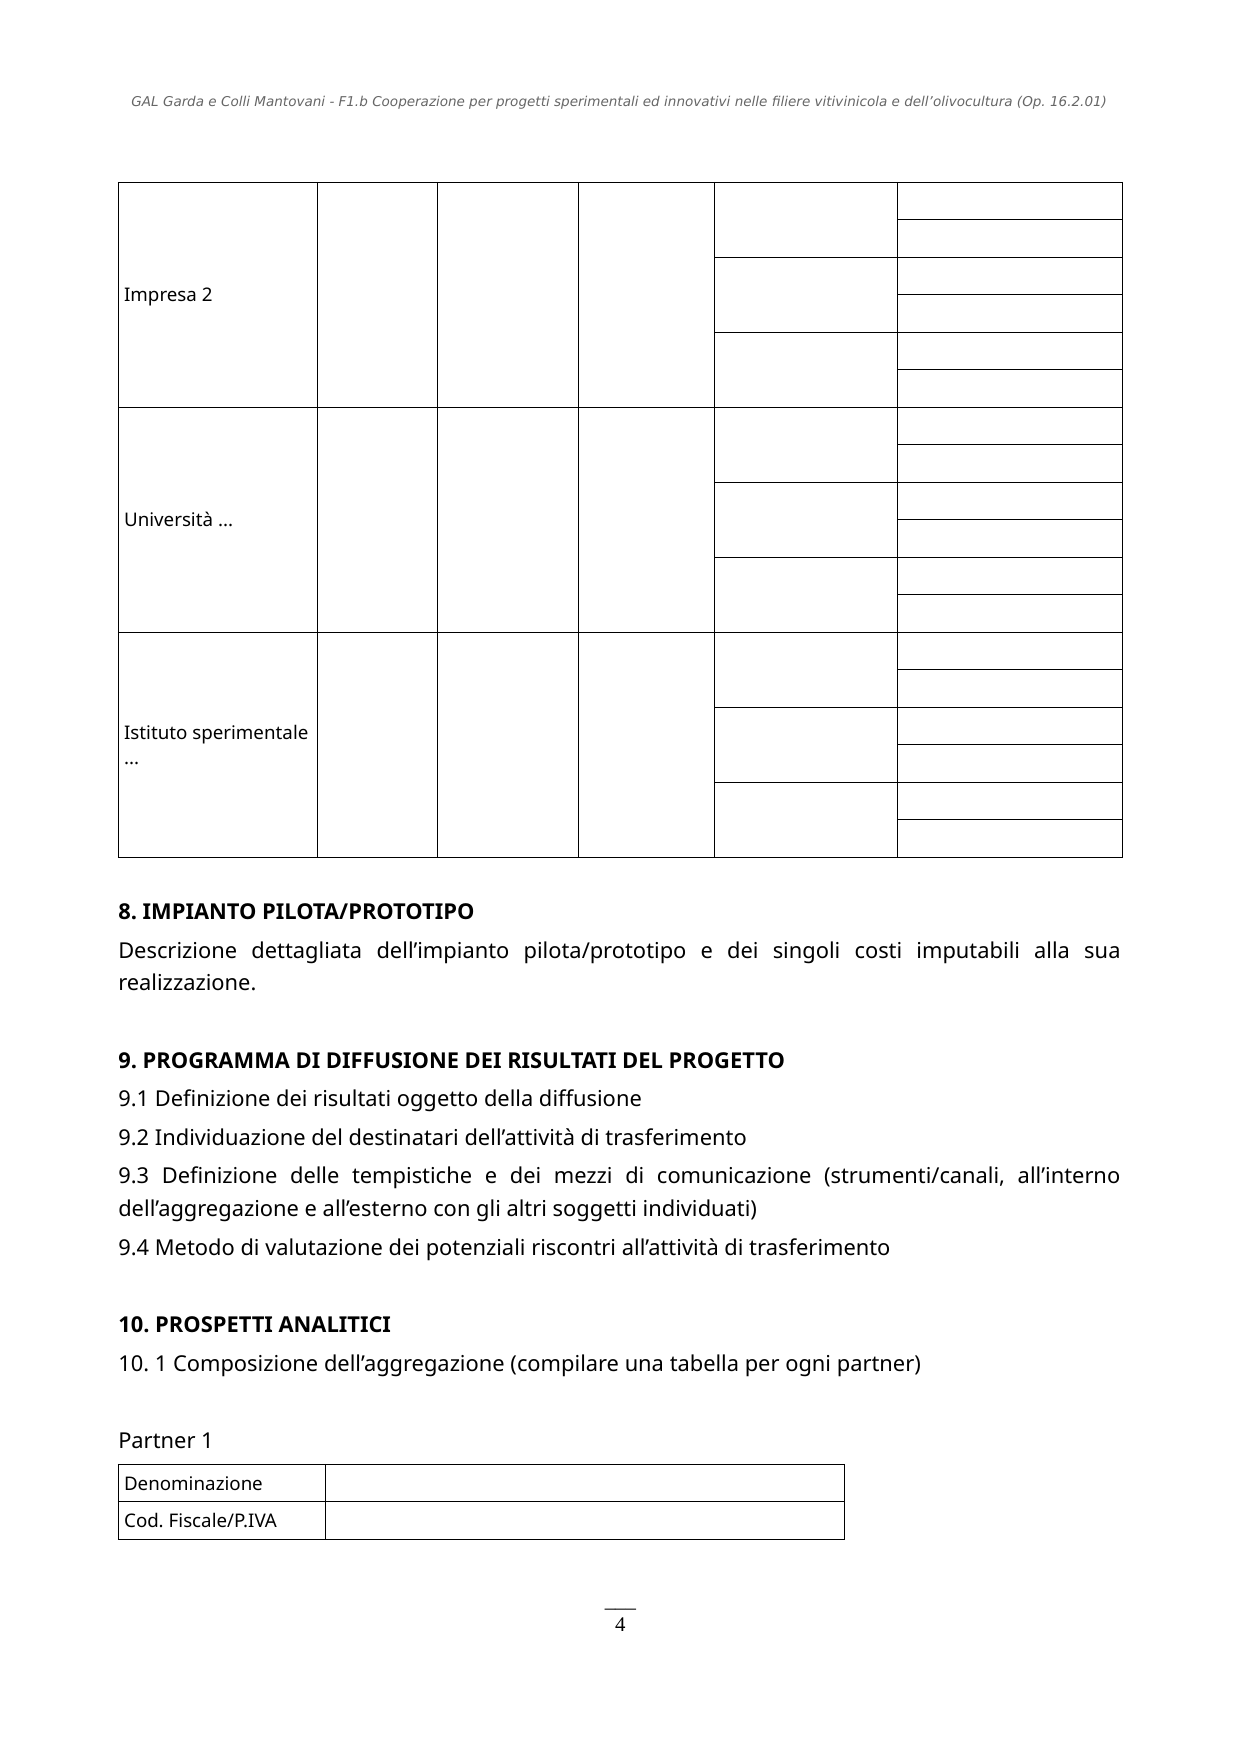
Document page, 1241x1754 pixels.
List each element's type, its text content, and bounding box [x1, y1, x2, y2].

text 9.4 Metodo di valutazione dei potenziali riscontri all’attività di trasferimento [118, 1232, 1122, 1262]
table_cell [579, 408, 714, 632]
text 9.1 Definizione dei risultati oggetto della diffusione [118, 1083, 1122, 1113]
table_cell [579, 633, 714, 857]
text 10. PROSPETTI ANALITICI [118, 1309, 1122, 1339]
table_cell [715, 258, 897, 332]
table_cell [898, 445, 1122, 482]
table_cell [898, 333, 1122, 369]
text 8. IMPIANTO PILOTA/PROTOTIPO [118, 896, 1122, 926]
table_cell [438, 183, 578, 407]
table_cell Impresa 2 [119, 183, 317, 407]
table_cell [898, 295, 1122, 332]
table_cell Università ... [119, 408, 317, 632]
table_cell [898, 783, 1122, 819]
table_cell [898, 483, 1122, 519]
table_cell [715, 483, 897, 557]
text 9.3 Definizione delle tempistiche e dei mezzi di comunicazione (strumenti/canali, all’interno dell’aggregazione e all’esterno con gli altri soggetti individuati) [118, 1161, 1122, 1223]
table_cell [715, 783, 897, 857]
table_cell [898, 520, 1122, 557]
text Descrizione dettagliata dell’impianto pilota/prototipo e dei singoli costi imputabili alla sua realizzazione. [118, 934, 1122, 997]
table_cell [715, 558, 897, 632]
table_cell [898, 258, 1122, 294]
table_cell [715, 408, 897, 482]
table_cell [898, 595, 1122, 632]
table_cell [318, 408, 437, 632]
table_header Denominazione [119, 1465, 325, 1501]
table_cell [898, 220, 1122, 257]
text 9. PROGRAMMA DI DIFFUSIONE DEI RISULTATI DEL PROGETTO [118, 1044, 1122, 1074]
table_cell [579, 183, 714, 407]
table_cell [715, 708, 897, 782]
table_cell [438, 408, 578, 632]
table_cell [438, 633, 578, 857]
table_cell [898, 370, 1122, 407]
table_cell [715, 183, 897, 257]
table_cell [898, 708, 1122, 744]
table_cell [898, 558, 1122, 594]
table_cell Cod. Fiscale/P.IVA [119, 1502, 325, 1539]
table_header [326, 1465, 844, 1501]
table_cell Istituto sperimentale ... [119, 633, 317, 857]
text 9.2 Individuazione del destinatari dell’attività di trasferimento [118, 1122, 1122, 1152]
table_cell [898, 633, 1122, 669]
table_cell [898, 408, 1122, 444]
table_cell [898, 745, 1122, 782]
text 10. 1 Composizione dell’aggregazione (compilare una tabella per ogni partner) [118, 1348, 1122, 1378]
table_cell [318, 183, 437, 407]
table_cell [898, 670, 1122, 707]
text Partner 1 [118, 1425, 1122, 1455]
table_cell [898, 820, 1122, 857]
table_cell [715, 333, 897, 407]
table_cell [715, 633, 897, 707]
table_cell [318, 633, 437, 857]
table_cell [898, 183, 1122, 219]
table_cell [326, 1502, 844, 1539]
